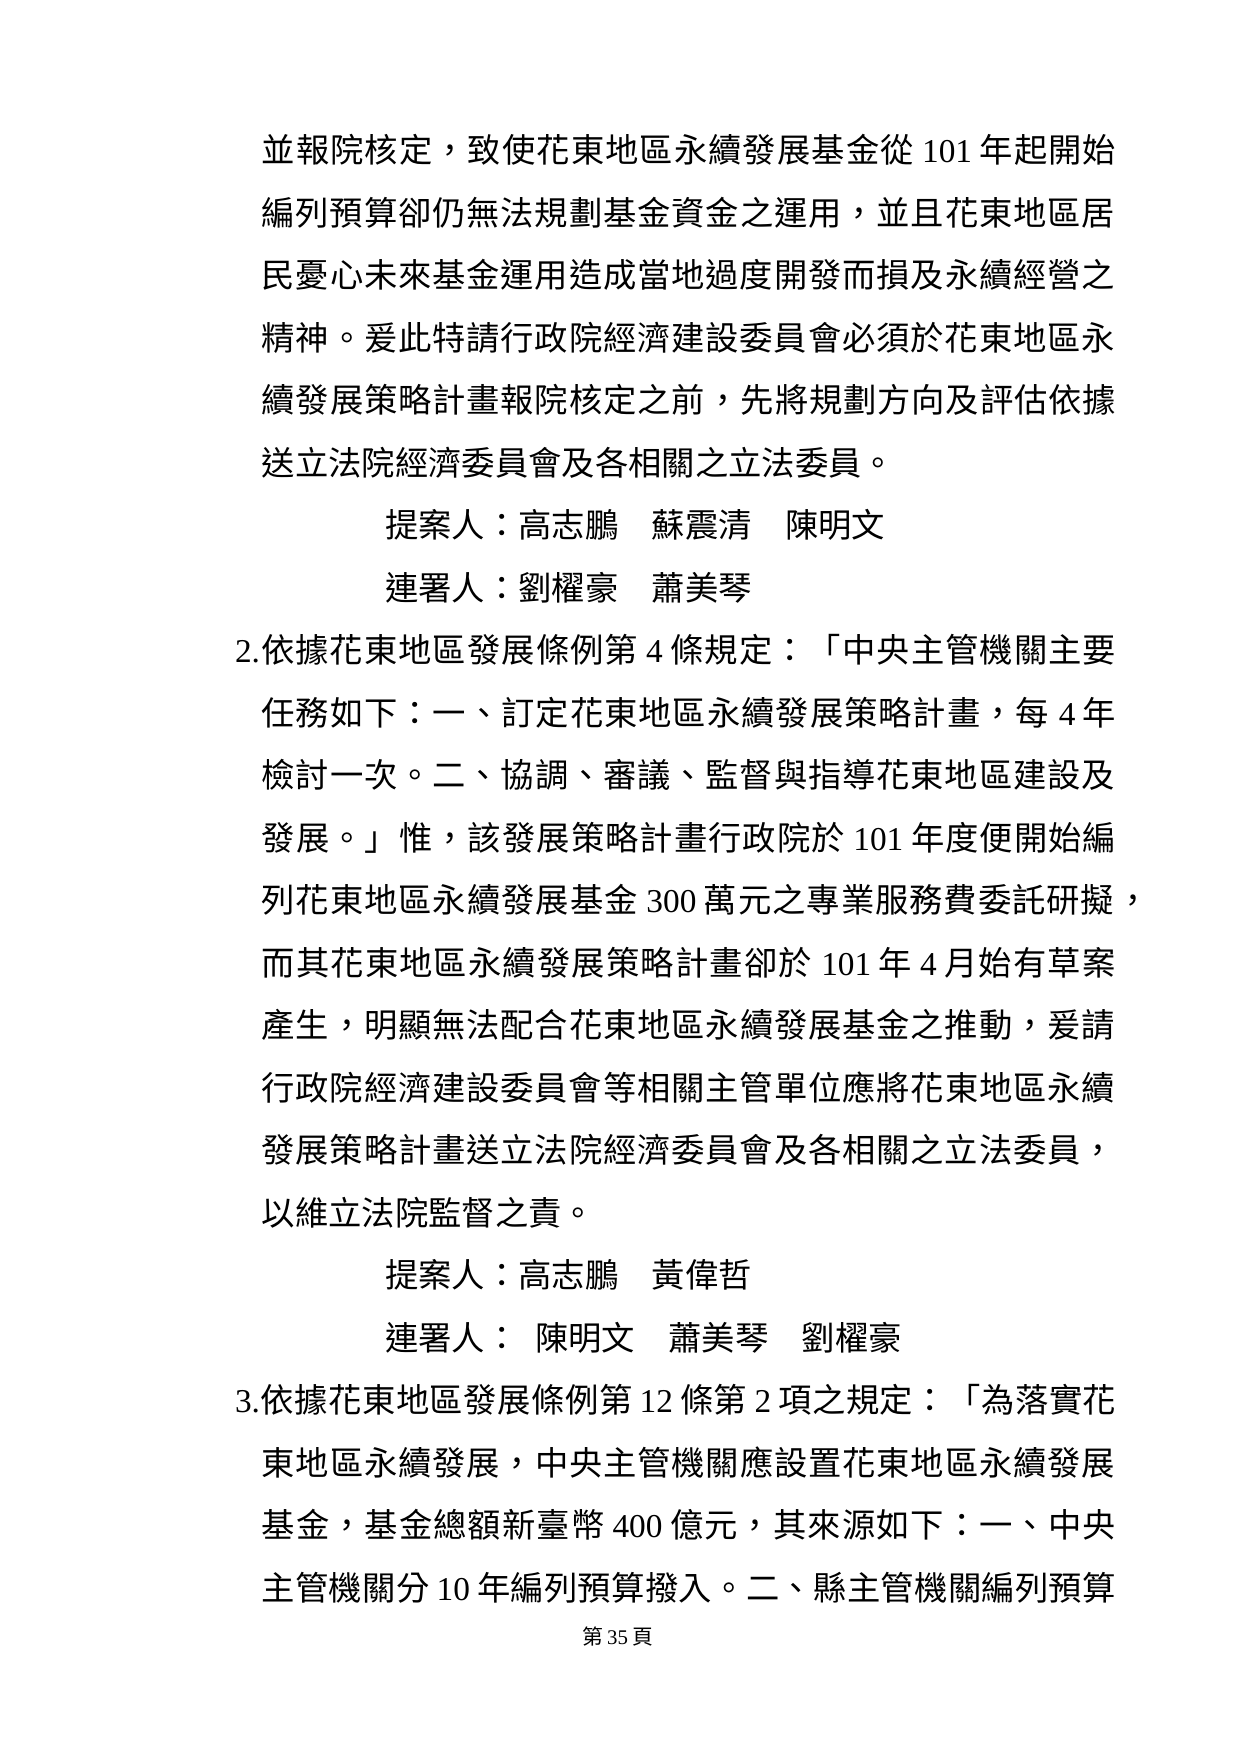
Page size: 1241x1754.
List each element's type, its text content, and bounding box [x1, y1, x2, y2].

text 連署人：劉櫂豪 蕭美琴 [385, 544, 1033, 606]
text 連署人： 陳明文 蕭美琴 劉櫂豪 [385, 1294, 1033, 1356]
text 3.依據花東地區發展條例第12條第2項之規定：「為落實花東地區永續發展，中央主管機關應設置花東地區永續發展基金，基金總額新臺幣400億元，其來源如下：一、中央主管機關分10年編列預算撥入。二、縣主管機關編列預算撥入。三、基金孳息。四、人民或團體之捐助。五、其他收入。」於101年設置，顯見該基金之主要收入乃係仰賴國庫編列預算補助並無特定收入來源足供支應其特殊用途，而行政院卻以「政府編列預算撥入等款項為特定收入來源」而將該基金定位為特別收入基金，明顯與預算法未盡符合。建請行政院應積極尋找基金特定收入來源，永續使用，以符規定。 [235, 1356, 1116, 1606]
text 提案人：高志鵬 黃偉哲 [385, 1231, 1033, 1294]
text 並報院核定，致使花東地區永續發展基金從101年起開始編列預算卻仍無法規劃基金資金之運用，並且花東地區居民憂心未來基金運用造成當地過度開發而損及永續經營之精神。爰此特請行政院經濟建設委員會必須於花東地區永續發展策略計畫報院核定之前，先將規劃方向及評估依據送立法院經濟委員會及各相關之立法委員。 [235, 106, 1116, 481]
text 2.依據花東地區發展條例第4條規定：「中央主管機關主要任務如下：一、訂定花東地區永續發展策略計畫，每4年檢討一次。二、協調、審議、監督與指導花東地區建設及發展。」惟，該發展策略計畫行政院於101年度便開始編列花東地區永續發展基金300萬元之專業服務費委託研擬，而其花東地區永續發展策略計畫卻於101年4月始有草案產生，明顯無法配合花東地區永續發展基金之推動，爰請行政院經濟建設委員會等相關主管單位應將花東地區永續發展策略計畫送立法院經濟委員會及各相關之立法委員，以維立法院監督之責。 [235, 606, 1116, 1231]
text 提案人：高志鵬 蘇震清 陳明文 [385, 481, 1033, 544]
